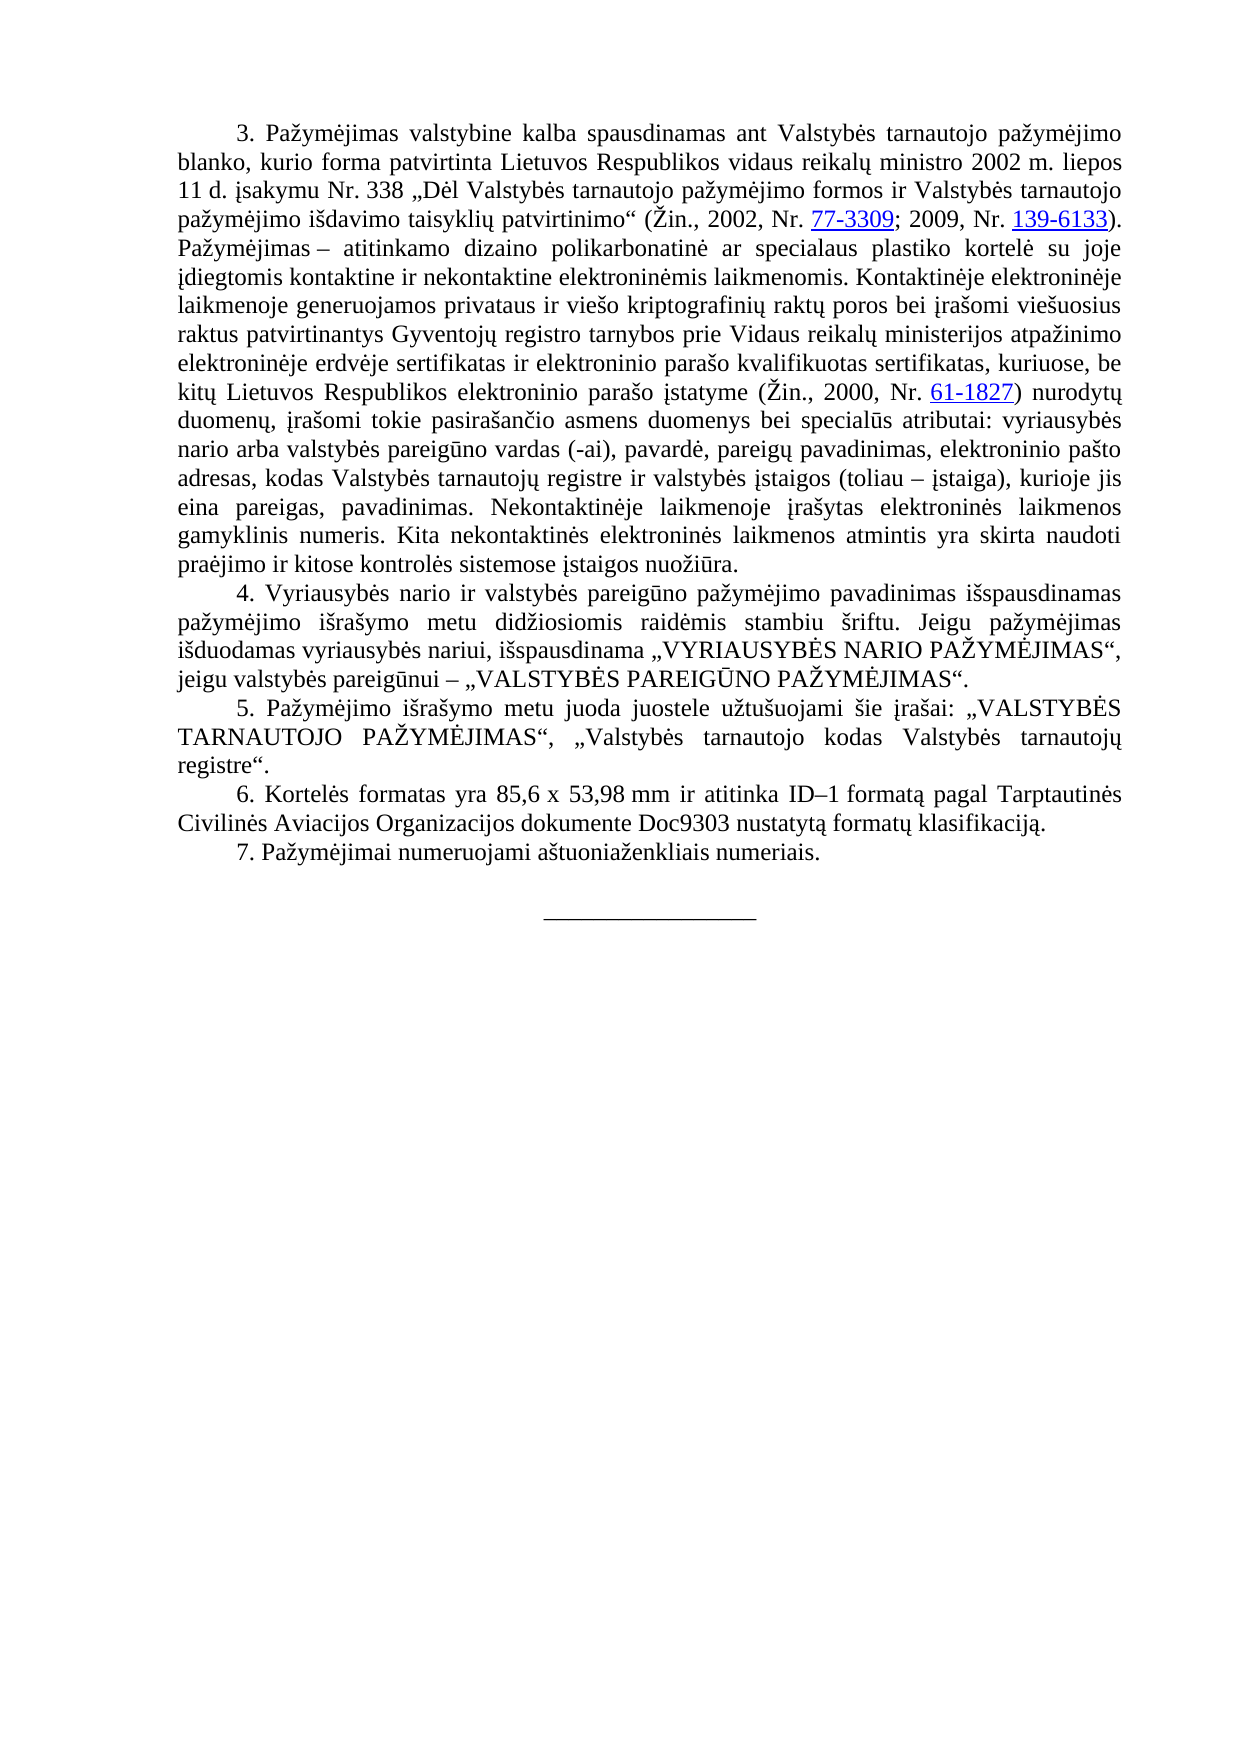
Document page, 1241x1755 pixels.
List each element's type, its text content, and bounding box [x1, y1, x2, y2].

text 3. Pažymėjimas valstybine kalba spausdinamas ant Valstybės tarnautojo pažymėjimo blanko, kurio forma patvirtinta Lietuvos Respublikos vidaus reikalų ministro 2002 m. liepos 11 d. įsakymu Nr. 338 „Dėl Valstybės tarnautojo pažymėjimo formos ir Valstybės tarnautojo pažymėjimo išdavimo taisyklių patvirtinimo“ (Žin., 2002, Nr. 77-3309; 2009, Nr. 139-6133). Pažymėjimas – atitinkamo dizaino polikarbonatinė ar specialaus plastiko kortelė su joje įdiegtomis kontaktine ir nekontaktine elektroninėmis laikmenomis. Kontaktinėje elektroninėje laikmenoje generuojamos privataus ir viešo kriptografinių raktų poros bei įrašomi viešuosius raktus patvirtinantys Gyventojų registro tarnybos prie Vidaus reikalų ministerijos atpažinimo elektroninėje erdvėje sertifikatas ir elektroninio parašo kvalifikuotas sertifikatas, kuriuose, be kitų Lietuvos Respublikos elektroninio parašo įstatyme (Žin., 2000, Nr. 61-1827) nurodytų duomenų, įrašomi tokie pasirašančio asmens duomenys bei specialūs atributai: vyriausybės nario arba valstybės pareigūno vardas (-ai), pavardė, pareigų pavadinimas, elektroninio pašto adresas, kodas Valstybės tarnautojų registre ir valstybės įstaigos (toliau – įstaiga), kurioje jis eina pareigas, pavadinimas. Nekontaktinėje laikmenoje įrašytas elektroninės laikmenos gamyklinis numeris. Kita nekontaktinės elektroninės laikmenos atmintis yra skirta naudoti praėjimo ir kitose kontrolės sistemose įstaigos nuožiūra. [177, 118, 1122, 578]
text 7. Pažymėjimai numeruojami aštuoniaženkliais numeriais. [177, 837, 1122, 866]
text 4. Vyriausybės nario ir valstybės pareigūno pažymėjimo pavadinimas išspausdinamas pažymėjimo išrašymo metu didžiosiomis raidėmis stambiu šriftu. Jeigu pažymėjimas išduodamas vyriausybės nariui, išspausdinama „VYRIAUSYBĖS NARIO PAŽYMĖJIMAS“, jeigu valstybės pareigūnui – „VALSTYBĖS PAREIGŪNO PAŽYMĖJIMAS“. [177, 578, 1122, 693]
text 6. Kortelės formatas yra 85,6 x 53,98 mm ir atitinka ID–1 formatą pagal Tarptautinės Civilinės Aviacijos Organizacijos dokumente Doc9303 nustatytą formatų klasifikaciją. [177, 779, 1122, 837]
text _________________ [177, 894, 1122, 923]
text 5. Pažymėjimo išrašymo metu juoda juostele užtušuojami šie įrašai: „VALSTYBĖS TARNAUTOJO PAŽYMĖJIMAS“, „Valstybės tarnautojo kodas Valstybės tarnautojų registre“. [177, 693, 1122, 779]
